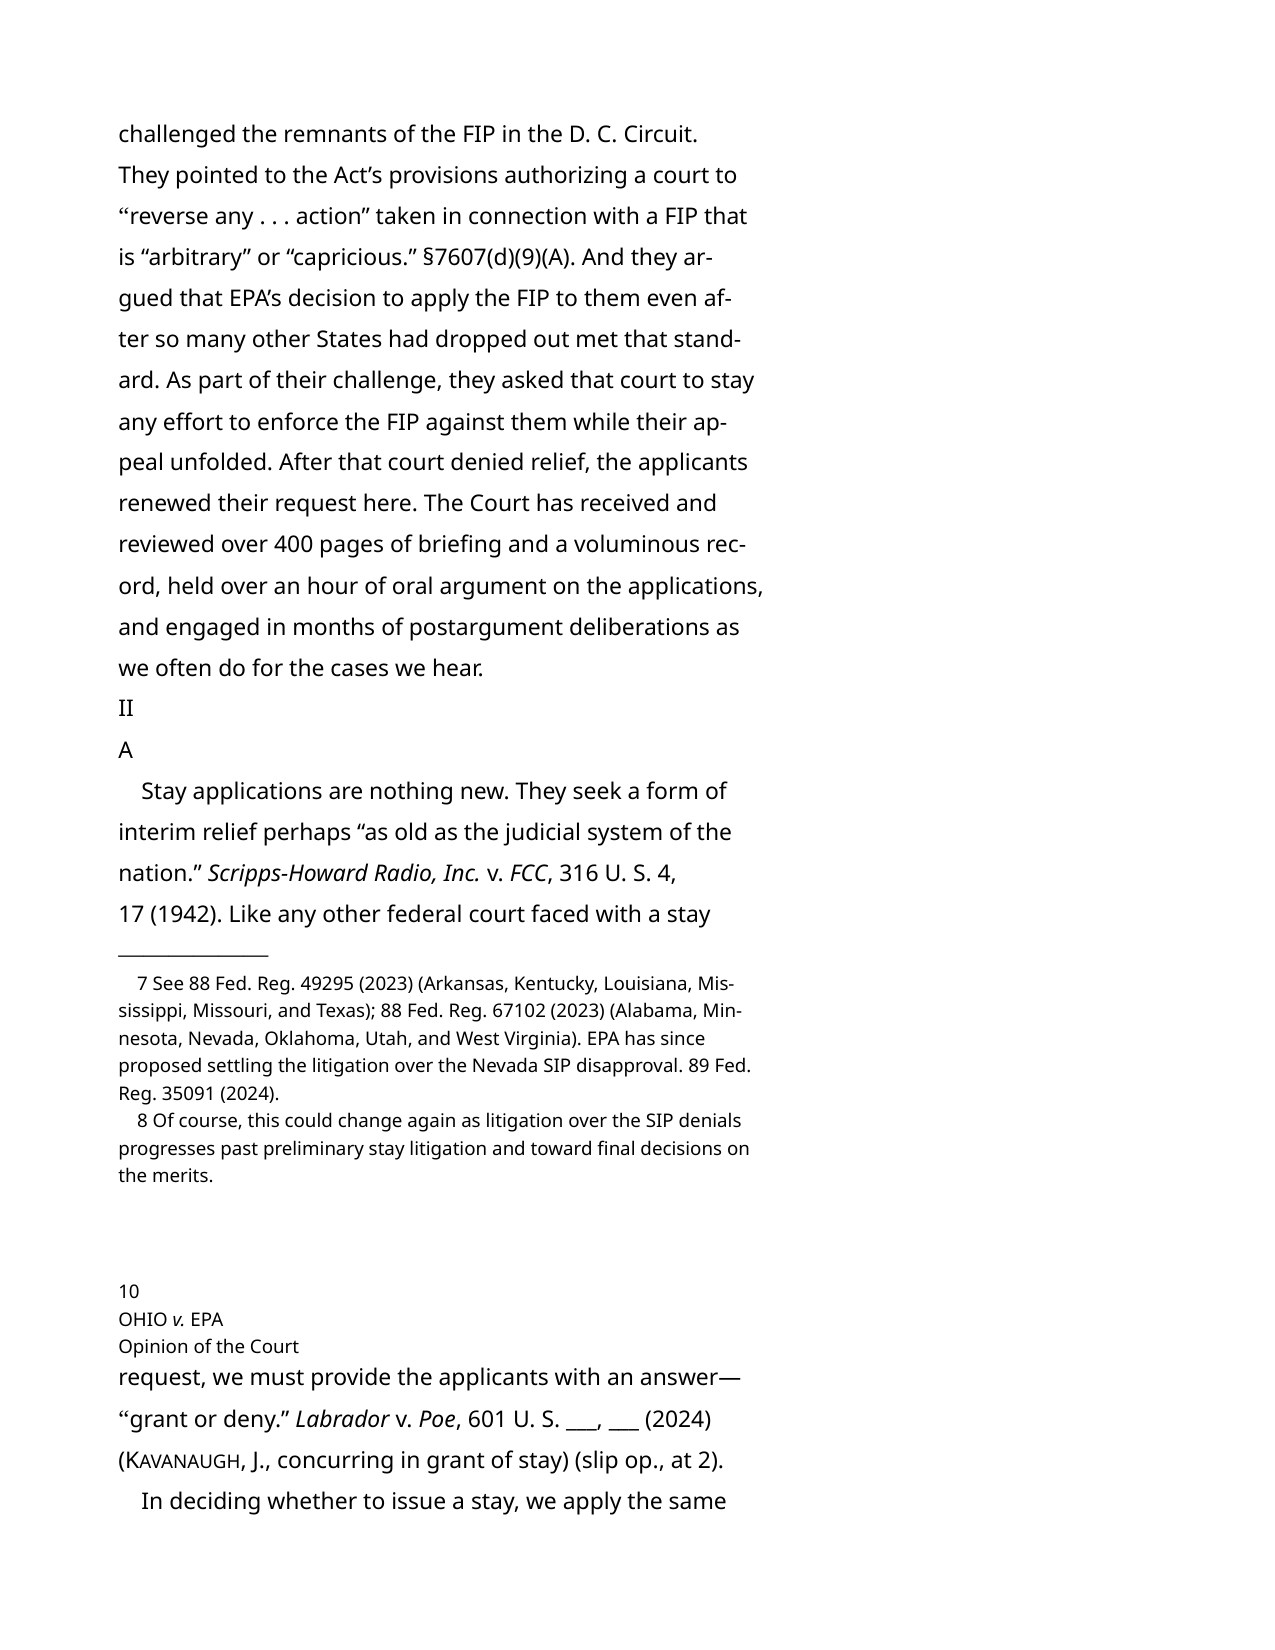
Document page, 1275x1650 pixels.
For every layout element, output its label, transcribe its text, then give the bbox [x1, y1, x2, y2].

text “grant or deny.” Labrador v. Poe, 601 U. S. ___, ___ (2024) [118, 1403, 1157, 1434]
text proposed settling the litigation over the Nevada SIP disapproval. 89 Fed. [118, 1053, 1157, 1078]
text interim relief perhaps “as old as the judicial system of the [118, 816, 1157, 847]
text request, we must provide the applicants with an answer— [118, 1361, 1157, 1393]
text progresses past preliminary stay litigation and toward final decisions on [118, 1135, 1157, 1161]
text In deciding whether to issue a stay, we apply the same [141, 1485, 1157, 1516]
text (KAVANAUGH, J., concurring in grant of stay) (slip op., at 2). [118, 1444, 1157, 1475]
text Reg. 35091 (2024). [118, 1080, 1157, 1106]
text “reverse any . . . action” taken in connection with a FIP that [118, 200, 1157, 232]
text any effort to enforce the FIP against them while their ap- [118, 405, 1157, 437]
text 7 See 88 Fed. Reg. 49295 (2023) (Arkansas, Kentucky, Louisiana, Mis- [137, 970, 1157, 996]
text nesota, Nevada, Oklahoma, Utah, and West Virginia). EPA has since [118, 1025, 1157, 1051]
text Stay applications are nothing new. They seek a form of [141, 775, 1157, 806]
text we often do for the cases we hear. [118, 651, 1157, 683]
text the merits. [118, 1163, 1157, 1188]
text nation.” Scripps-Howard Radio, Inc. v. FCC, 316 U. S. 4, [118, 857, 1157, 888]
text They pointed to the Act’s provisions authorizing a court to [118, 159, 1157, 191]
text sissippi, Missouri, and Texas); 88 Fed. Reg. 67102 (2023) (Alabama, Min- [118, 998, 1157, 1023]
text II [118, 692, 1157, 724]
text OHIO v. EPA [118, 1306, 1157, 1332]
text renewed their request here. The Court has received and [118, 487, 1157, 518]
text A [118, 734, 1157, 765]
text and engaged in months of postargument deliberations as [118, 611, 1157, 642]
text ord, held over an hour of oral argument on the applications, [118, 569, 1157, 601]
text 10 [118, 1279, 1157, 1304]
text 17 (1942). Like any other federal court faced with a stay [118, 898, 1157, 929]
text is “arbitrary” or “capricious.” §7607(d)(9)(A). And they ar- [118, 241, 1157, 272]
text reviewed over 400 pages of briefing and a voluminous rec- [118, 528, 1157, 559]
text peal unfolded. After that court denied relief, the applicants [118, 446, 1157, 478]
text ter so many other States had dropped out met that stand- [118, 323, 1157, 354]
text 8 Of course, this could change again as litigation over the SIP denials [137, 1108, 1157, 1133]
text ard. As part of their challenge, they asked that court to stay [118, 364, 1157, 396]
text —————— [118, 939, 1157, 968]
text gued that EPA’s decision to apply the FIP to them even af- [118, 282, 1157, 313]
text challenged the remnants of the FIP in the D. C. Circuit. [118, 118, 1157, 149]
text Opinion of the Court [118, 1334, 1157, 1359]
